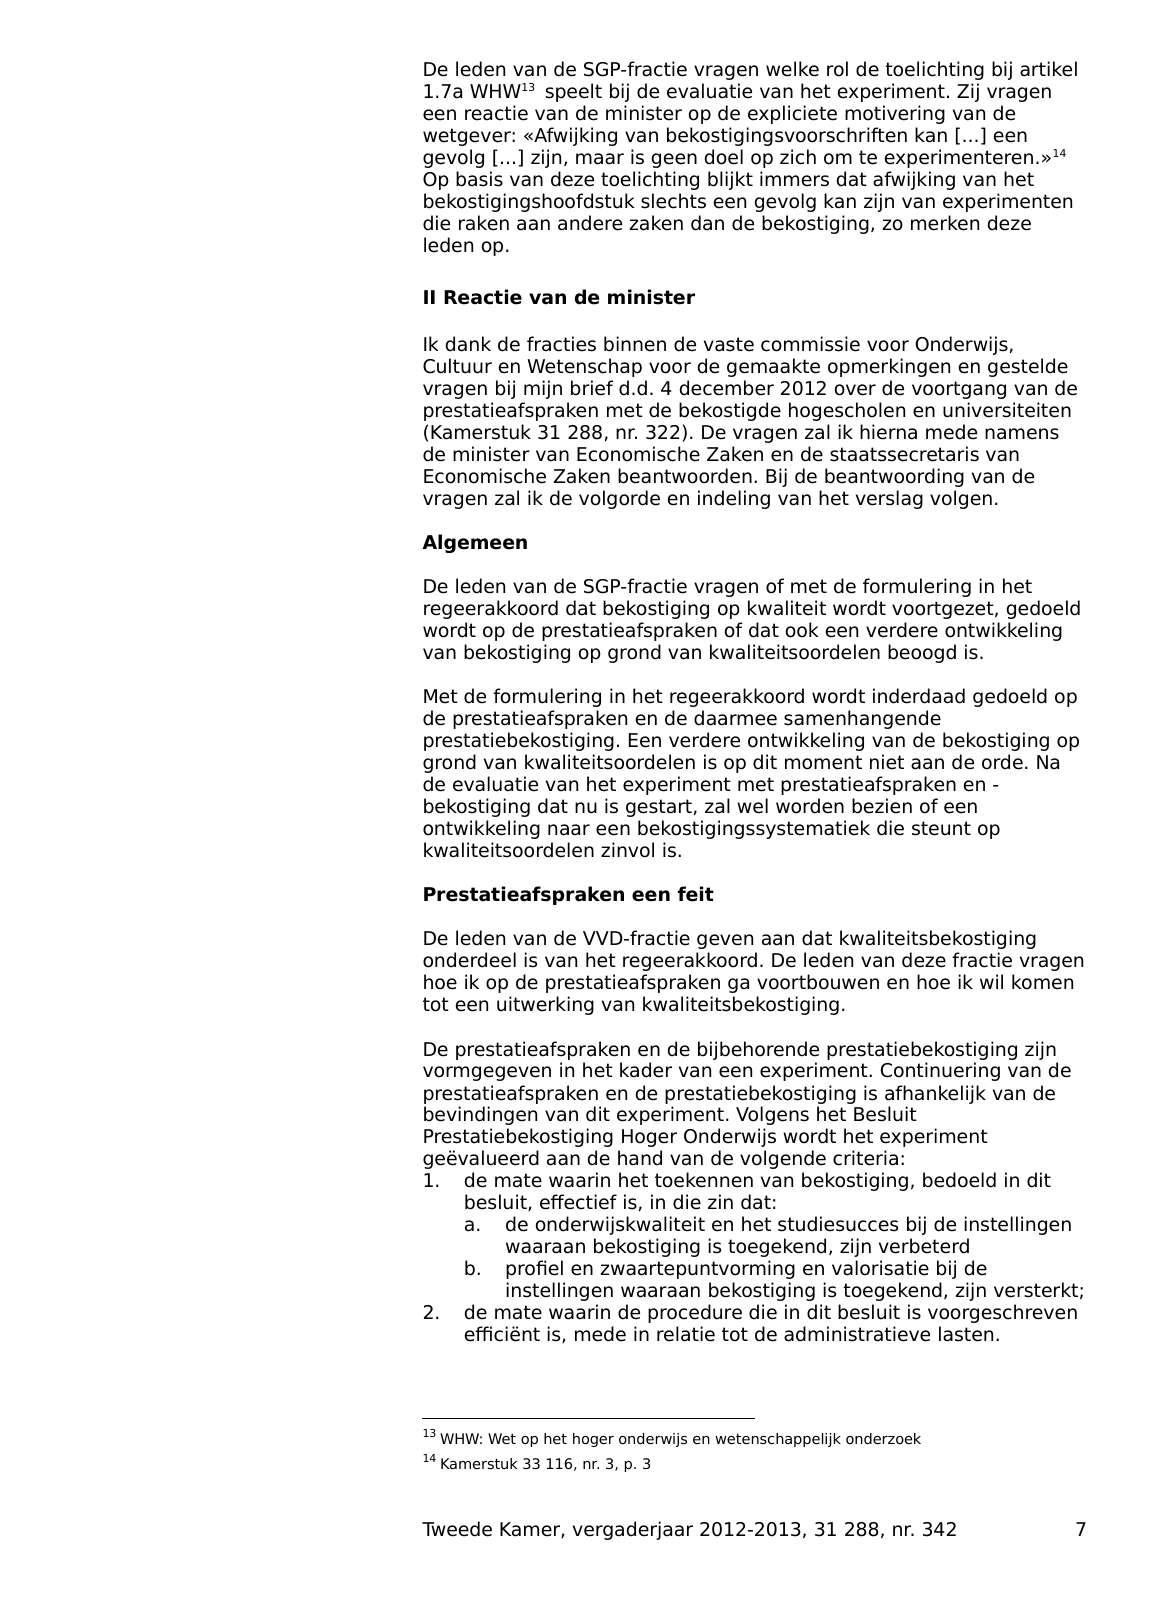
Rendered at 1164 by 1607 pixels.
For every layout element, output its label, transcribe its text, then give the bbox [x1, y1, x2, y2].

text b. profiel en zwaartepuntvorming en valorisatie bij de instellingen waaraan bekostiging is toegekend, zijn versterkt; [464, 1258, 1087, 1302]
text Ik dank de fracties binnen de vaste commissie voor Onderwijs, Cultuur en Wetenschap voor de gemaakte opmerkingen en gestelde vragen bij mijn brief d.d. 4 december 2012 over de voortgang van de prestatieafspraken met de bekostigde hogescholen en universiteiten (Kamerstuk 31 288, nr. 322). De vragen zal ik hierna mede namens de minister van Economische Zaken en de staatssecretaris van Economische Zaken beantwoorden. Bij de beantwoording van de vragen zal ik de volgorde en indeling van het verslag volgen. [422, 334, 1087, 510]
subtitle Algemeen [422, 532, 1087, 554]
subtitle II Reactie van de minister [422, 287, 1087, 309]
subtitle Prestatieafspraken een feit [422, 884, 1087, 906]
text 2. de mate waarin de procedure die in dit besluit is voorgeschreven efficiënt is, mede in relatie tot de administratieve lasten. [422, 1302, 1087, 1346]
text Kamerstuk 33 116, nr. 3, p. 3 [422, 1452, 1087, 1474]
text WHW: Wet op het hoger onderwijs en wetenschappelijk onderzoek [422, 1427, 1087, 1449]
text De prestatieafspraken en de bijbehorende prestatiebekostiging zijn vormgegeven in het kader van een experiment. Continuering van de prestatieafspraken en de prestatiebekostiging is afhankelijk van de bevindingen van dit experiment. Volgens het Besluit Prestatiebekostiging Hoger Onderwijs wordt het experiment geëvalueerd aan de hand van de volgende criteria: [422, 1038, 1087, 1170]
text De leden van de SGP-fractie vragen of met de formulering in het regeerakkoord dat bekostiging op kwaliteit wordt voortgezet, gedoeld wordt op de prestatieafspraken of dat ook een verdere ontwikkeling van bekostiging op grond van kwaliteitsoordelen beoogd is. [422, 576, 1087, 664]
text a. de onderwijskwaliteit en het studiesucces bij de instellingen waaraan bekostiging is toegekend, zijn verbeterd [464, 1214, 1087, 1258]
text De leden van de VVD-fractie geven aan dat kwaliteitsbekostiging onderdeel is van het regeerakkoord. De leden van deze fractie vragen hoe ik op de prestatieafspraken ga voortbouwen en hoe ik wil komen tot een uitwerking van kwaliteitsbekostiging. [422, 928, 1087, 1016]
text 1. de mate waarin het toekennen van bekostiging, bedoeld in dit besluit, effectief is, in die zin dat: [422, 1170, 1087, 1214]
text De leden van de SGP-fractie vragen welke rol de toelichting bij artikel 1.7a WHW speelt bij de evaluatie van het experiment. Zij vragen een reactie van de minister op de expliciete motivering van de wetgever: «Afwijking van bekostigingsvoorschriften kan [...] een gevolg [...] zijn, maar is geen doel op zich om te experimenteren.» Op basis van deze toelichting blijkt immers dat afwijking van het bekostigingshoofdstuk slechts een gevolg kan zijn van experimenten die raken aan andere zaken dan de bekostiging, zo merken deze leden op. [422, 59, 1087, 257]
text Met de formulering in het regeerakkoord wordt inderdaad gedoeld op de prestatieafspraken en de daarmee samenhangende prestatiebekostiging. Een verdere ontwikkeling van de bekostiging op grond van kwaliteitsoordelen is op dit moment niet aan de orde. Na de evaluatie van het experiment met prestatieafspraken en -bekostiging dat nu is gestart, zal wel worden bezien of een ontwikkeling naar een bekostigingssystematiek die steunt op kwaliteitsoordelen zinvol is. [422, 686, 1087, 862]
